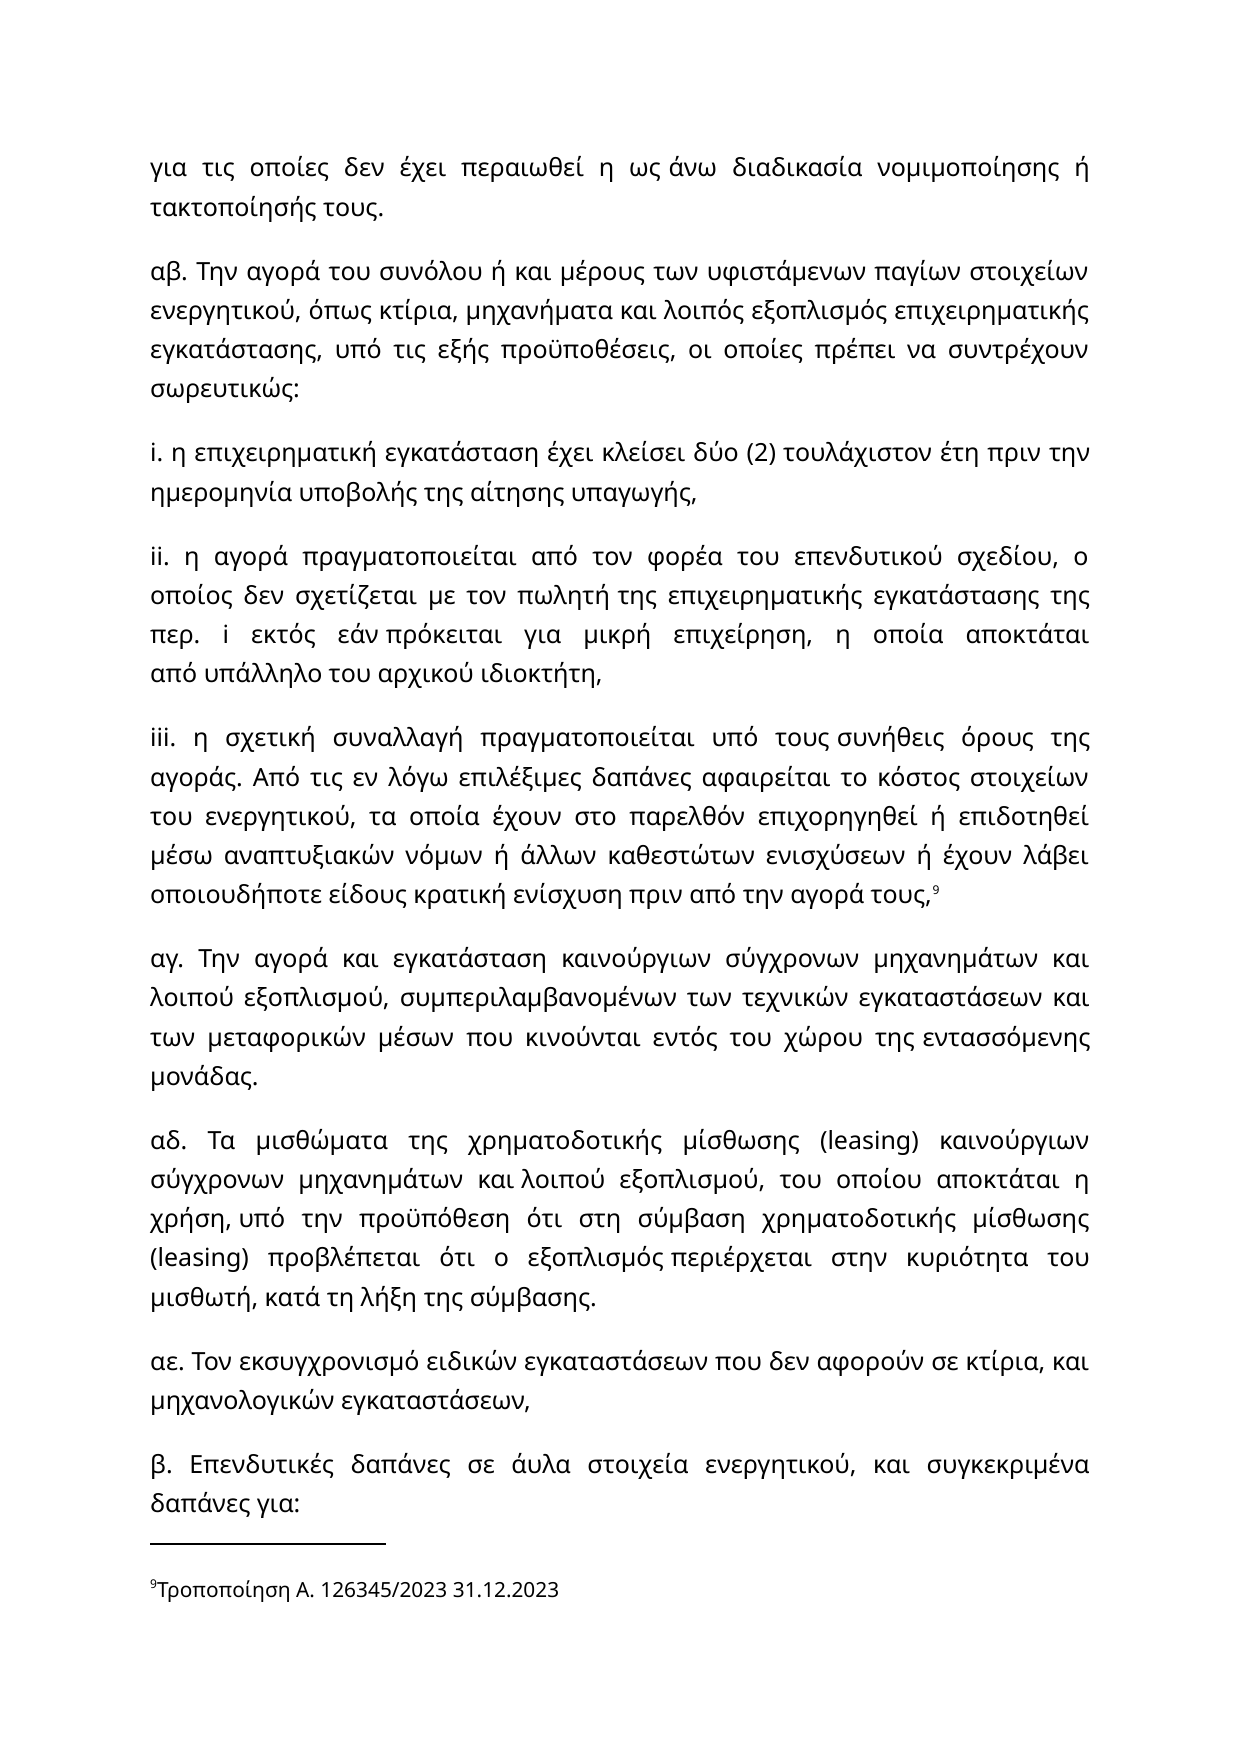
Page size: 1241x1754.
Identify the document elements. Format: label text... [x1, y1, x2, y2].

text αγ. Την αγορά και εγκατάσταση καινούργιων σύγχρονων μηχανημάτων και λοιπού εξοπλισμού, συμπεριλαμβανομένων των τεχνικών εγκαταστάσεων και των μεταφορικών μέσων που κινούνται εντός του χώρου της εντασσόμενης μονάδας. [150, 941, 1090, 1092]
text για τις οποίες δεν έχει περαιωθεί η ως άνω διαδικασία νομιμοποίησης ή τακτοποίησής τους. [150, 150, 1090, 223]
text αβ. Την αγορά του συνόλου ή και μέρους των υφιστάμενων παγίων στοιχείων ενεργητικού, όπως κτίρια, μηχανήματα και λοιπός εξοπλισμός επιχειρηματικής εγκατάστασης, υπό τις εξής προϋποθέσεις, οι οποίες πρέπει να συντρέχουν σωρευτικώς: [150, 253, 1090, 405]
text ii. η αγορά πραγματοποιείται από τον φορέα του επενδυτικού σχεδίου, ο οποίος δεν σχετίζεται με τον πωλητή της επιχειρηματικής εγκατάστασης της περ. i εκτός εάν πρόκειται για μικρή επιχείρηση, η οποία αποκτάται από υπάλληλο του αρχικού ιδιοκτήτη, [150, 538, 1090, 690]
text αε. Τον εκσυγχρονισμό ειδικών εγκαταστάσεων που δεν αφορούν σε κτίρια, και μηχανολογικών εγκαταστάσεων, [150, 1343, 1090, 1417]
text Τροποποίηση A. 126345/2023 31.12.2023 [150, 1576, 1090, 1604]
text β. Επενδυτικές δαπάνες σε άυλα στοιχεία ενεργητικού, και συγκεκριμένα δαπάνες για: [150, 1447, 1090, 1520]
text iii. η σχετική συναλλαγή πραγματοποιείται υπό τους συνήθεις όρους της αγοράς. Από τις εν λόγω επιλέξιμες δαπάνες αφαιρείται το κόστος στοιχείων του ενεργητικού, τα οποία έχουν στο παρελθόν επιχορηγηθεί ή επιδοτηθεί μέσω αναπτυξιακών νόμων ή άλλων καθεστώτων ενισχύσεων ή έχουν λάβει οποιουδήποτε είδους κρατική ενίσχυση πριν από την αγορά τους, [150, 720, 1090, 911]
text αδ. Τα μισθώματα της χρηματοδοτικής μίσθωσης (leasing) καινούργιων σύγχρονων μηχανημάτων και λοιπού εξοπλισμού, του οποίου αποκτάται η χρήση, υπό την προϋπόθεση ότι στη σύμβαση χρηματοδοτικής μίσθωσης (leasing) προβλέπεται ότι ο εξοπλισμός περιέρχεται στην κυριότητα του μισθωτή, κατά τη λήξη της σύμβασης. [150, 1122, 1090, 1313]
text i. η επιχειρηματική εγκατάσταση έχει κλείσει δύο (2) τουλάχιστον έτη πριν την ημερομηνία υποβολής της αίτησης υπαγωγής, [150, 435, 1090, 508]
